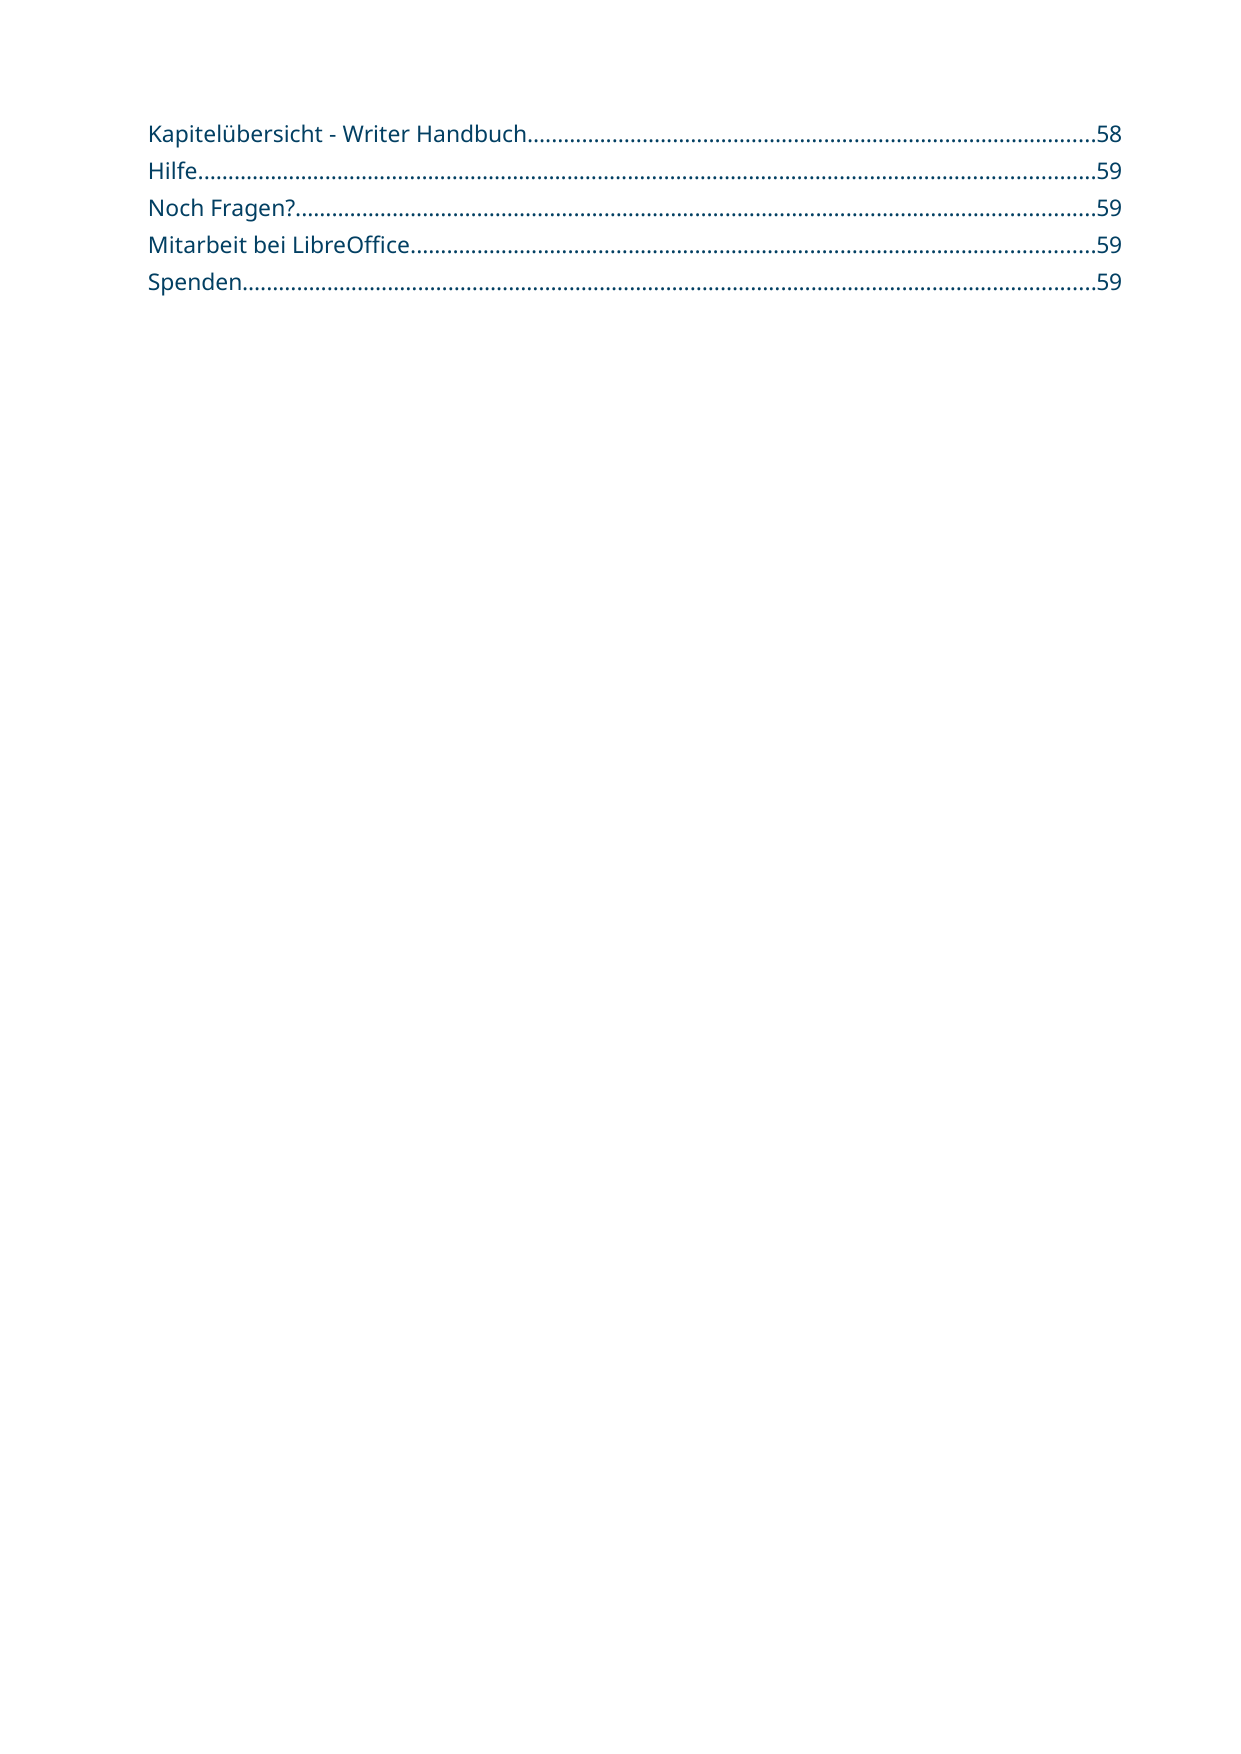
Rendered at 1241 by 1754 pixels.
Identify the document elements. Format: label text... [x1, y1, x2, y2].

text Hilfe 59 [148, 155, 1122, 186]
text Mitarbeit bei LibreOffice 59 [148, 229, 1122, 260]
text Kapitelübersicht - Writer Handbuch 58 [148, 118, 1122, 149]
text Spenden 59 [148, 266, 1122, 297]
text Noch Fragen? 59 [148, 192, 1122, 223]
